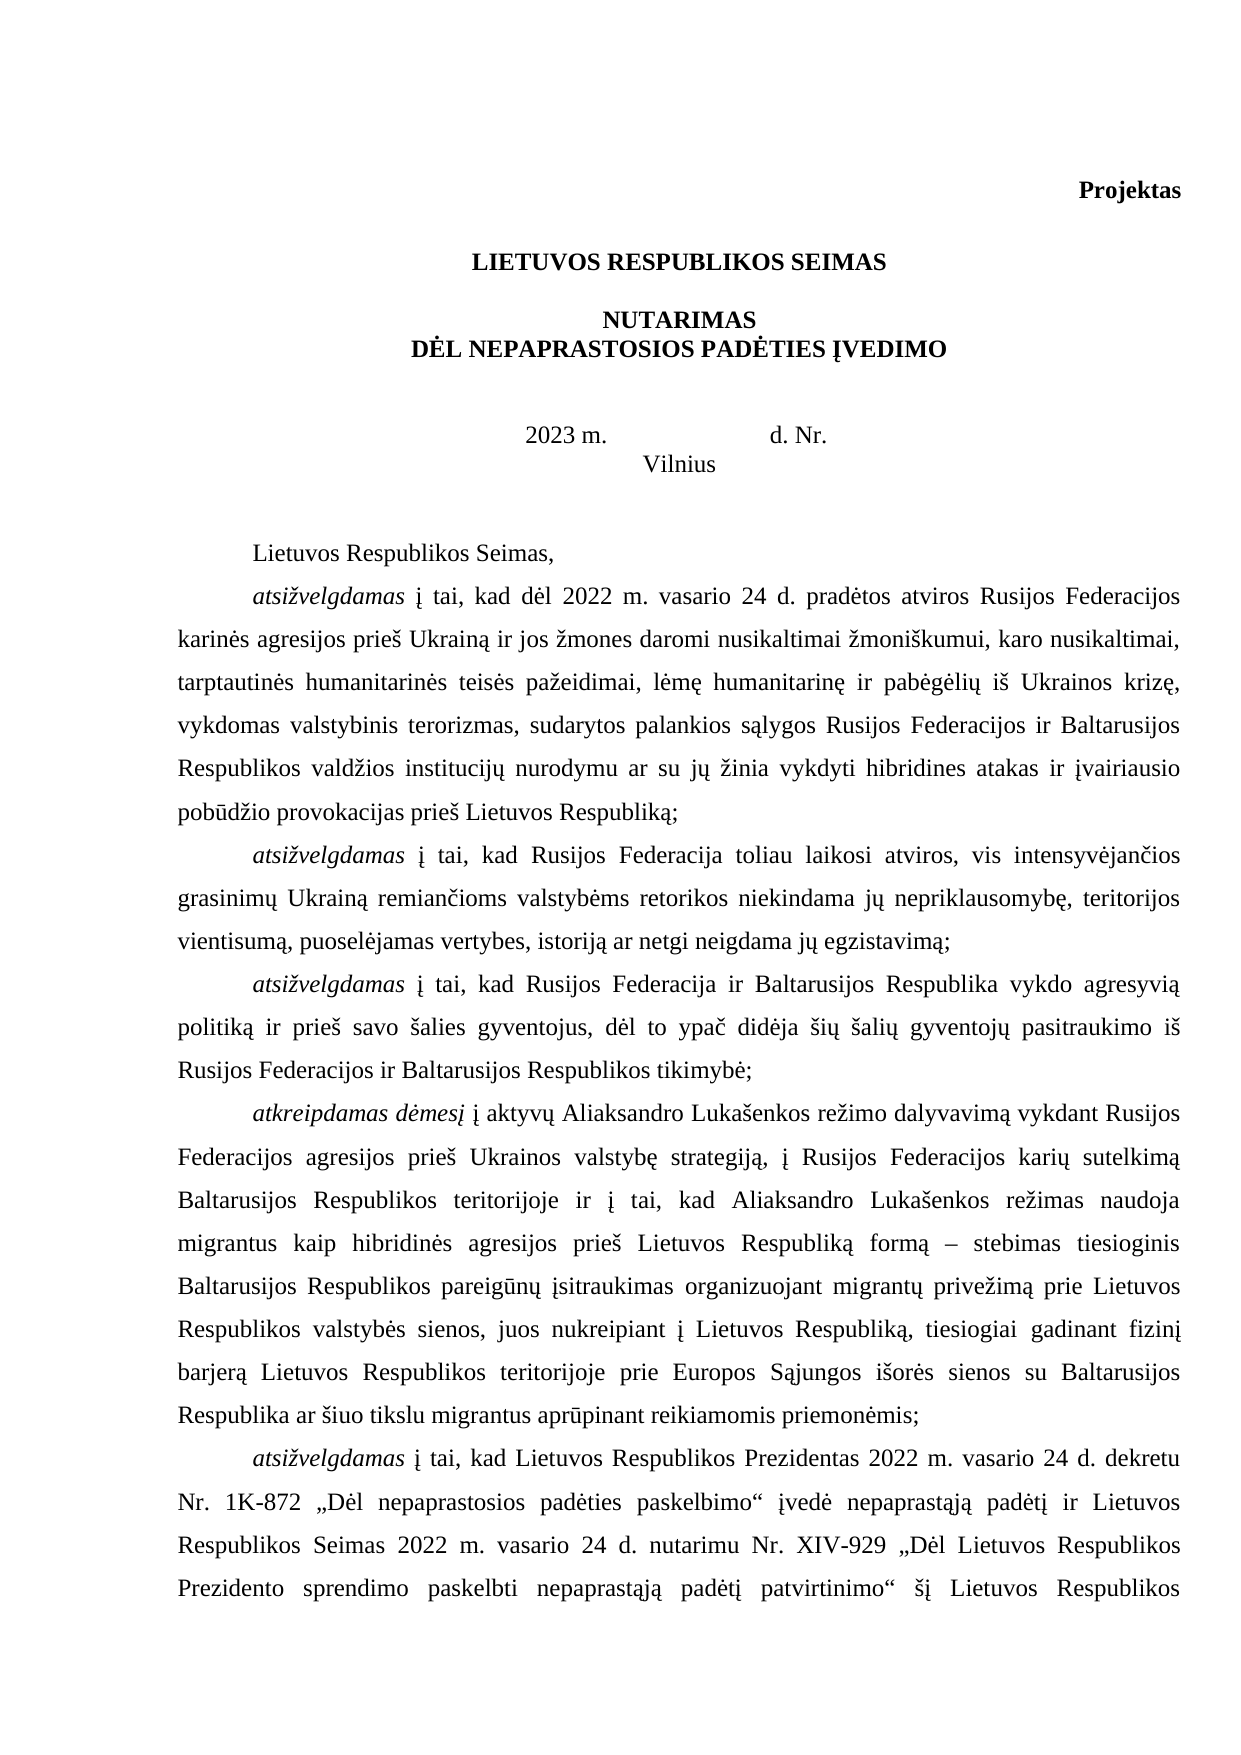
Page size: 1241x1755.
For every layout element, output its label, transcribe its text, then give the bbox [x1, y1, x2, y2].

text atsižvelgdamas į tai, kad Lietuvos Respublikos Prezidentas 2022 m. vasario 24 d. dekretu Nr. 1K-872 „Dėl nepaprastosios padėties paskelbimo“ įvedė nepaprastąją padėtį ir Lietuvos Respublikos Seimas 2022 m. vasario 24 d. nutarimu Nr. XIV-929 „Dėl Lietuvos Respublikos Prezidento sprendimo paskelbti nepaprastąją padėtį patvirtinimo“ šį Lietuvos Respublikos [177, 1443, 1181, 1602]
text atkreipdamas dėmesį į aktyvų Aliaksandro Lukašenkos režimo dalyvavimą vykdant Rusijos Federacijos agresijos prieš Ukrainos valstybę strategiją, į Rusijos Federacijos karių sutelkimą Baltarusijos Respublikos teritorijoje ir į tai, kad Aliaksandro Lukašenkos režimas naudoja migrantus kaip hibridinės agresijos prieš Lietuvos Respubliką formą – stebimas tiesioginis Baltarusijos Respublikos pareigūnų įsitraukimas organizuojant migrantų privežimą prie Lietuvos Respublikos valstybės sienos, juos nukreipiant į Lietuvos Respubliką, tiesiogiai gadinant fizinį barjerą Lietuvos Respublikos teritorijoje prie Europos Sąjungos išorės sienos su Baltarusijos Respublika ar šiuo tikslu migrantus aprūpinant reikiamomis priemonėmis; [177, 1098, 1181, 1429]
text atsižvelgdamas į tai, kad Rusijos Federacija toliau laikosi atviros, vis intensyvėjančios grasinimų Ukrainą remiančioms valstybėms retorikos niekindama jų nepriklausomybę, teritorijos vientisumą, puoselėjamas vertybes, istoriją ar netgi neigdama jų egzistavimą; [177, 840, 1181, 955]
text LIETUVOS RESPUBLIKOS SEIMAS [177, 247, 1181, 276]
text Lietuvos Respublikos Seimas, [177, 538, 1181, 567]
text NUTARIMAS [177, 305, 1181, 334]
text 2023 m. d. Nr. [177, 420, 1181, 449]
text atsižvelgdamas į tai, kad dėl 2022 m. vasario 24 d. pradėtos atviros Rusijos Federacijos karinės agresijos prieš Ukrainą ir jos žmones daromi nusikaltimai žmoniškumui, karo nusikaltimai, tarptautinės humanitarinės teisės pažeidimai, lėmę humanitarinę ir pabėgėlių iš Ukrainos krizę, vykdomas valstybinis terorizmas, sudarytos palankios sąlygos Rusijos Federacijos ir Baltarusijos Respublikos valdžios institucijų nurodymu ar su jų žinia vykdyti hibridines atakas ir įvairiausio pobūdžio provokacijas prieš Lietuvos Respubliką; [177, 581, 1181, 825]
text atsižvelgdamas į tai, kad Rusijos Federacija ir Baltarusijos Respublika vykdo agresyvią politiką ir prieš savo šalies gyventojus, dėl to ypač didėja šių šalių gyventojų pasitraukimo iš Rusijos Federacijos ir Baltarusijos Respublikos tikimybė; [177, 969, 1181, 1084]
text Projektas [177, 176, 1181, 204]
text Vilnius [177, 449, 1181, 477]
text DĖL NEPAPRASTOSIOS PADĖTIES ĮVEDIMO [177, 334, 1181, 362]
